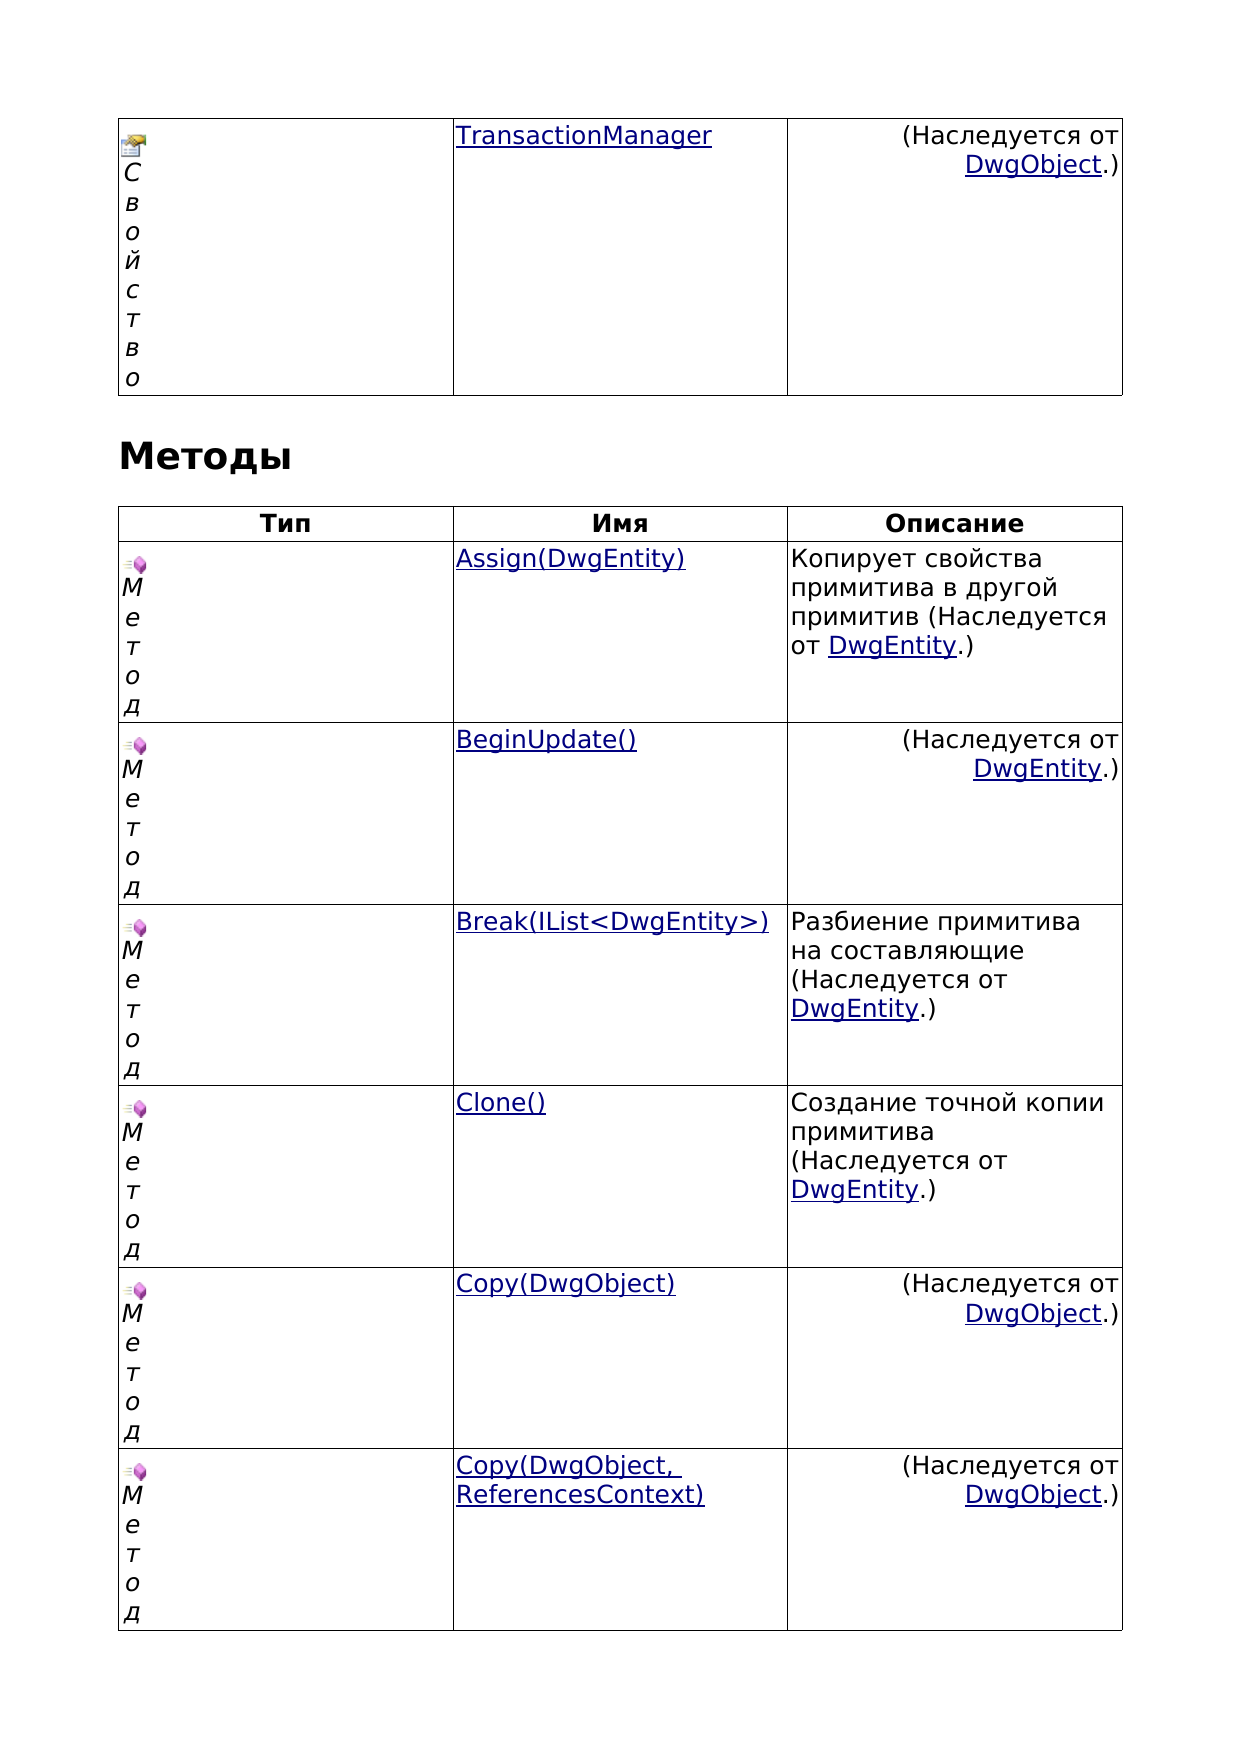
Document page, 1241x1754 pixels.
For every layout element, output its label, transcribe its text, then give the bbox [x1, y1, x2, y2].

picture [121, 133, 147, 159]
table_cell [119, 905, 453, 1085]
table_header Описание [788, 507, 1122, 541]
picture [121, 919, 147, 937]
table_cell [119, 542, 453, 722]
table_cell Копирует свойства примитива в другой примитив (Наследуется от DwgEntity.) [788, 542, 1122, 722]
table_cell (Наследуется от DwgObject.) [788, 1268, 1122, 1448]
table_cell [119, 119, 453, 395]
table_cell BeginUpdate() [454, 723, 787, 904]
table_cell Разбиение примитива на составляющие (Наследуется от DwgEntity.) [788, 905, 1122, 1085]
table_cell [119, 1449, 453, 1629]
table_cell [119, 1268, 453, 1448]
table_cell Break(IList<DwgEntity>) [454, 905, 787, 1085]
picture [121, 737, 147, 755]
table_cell Assign(DwgEntity) [454, 542, 787, 722]
subtitle Методы [118, 435, 1122, 478]
table_cell (Наследуется от DwgObject.) [788, 119, 1122, 395]
picture [121, 1282, 147, 1300]
picture [121, 1463, 147, 1481]
table_header Имя [454, 507, 787, 541]
table_cell Copy(DwgObject) [454, 1268, 787, 1448]
table_cell (Наследуется от DwgEntity.) [788, 723, 1122, 904]
table_cell (Наследуется от DwgObject.) [788, 1449, 1122, 1629]
table_cell Создание точной копии примитива (Наследуется от DwgEntity.) [788, 1086, 1122, 1267]
table_cell Copy(DwgObject, ReferencesContext) [454, 1449, 787, 1629]
picture [121, 556, 147, 574]
picture [121, 1100, 147, 1118]
table_cell TransactionManager [454, 119, 787, 395]
table_header Тип [119, 507, 453, 541]
table_cell [119, 1086, 453, 1267]
table_cell [119, 723, 453, 904]
table_cell Clone() [454, 1086, 787, 1267]
